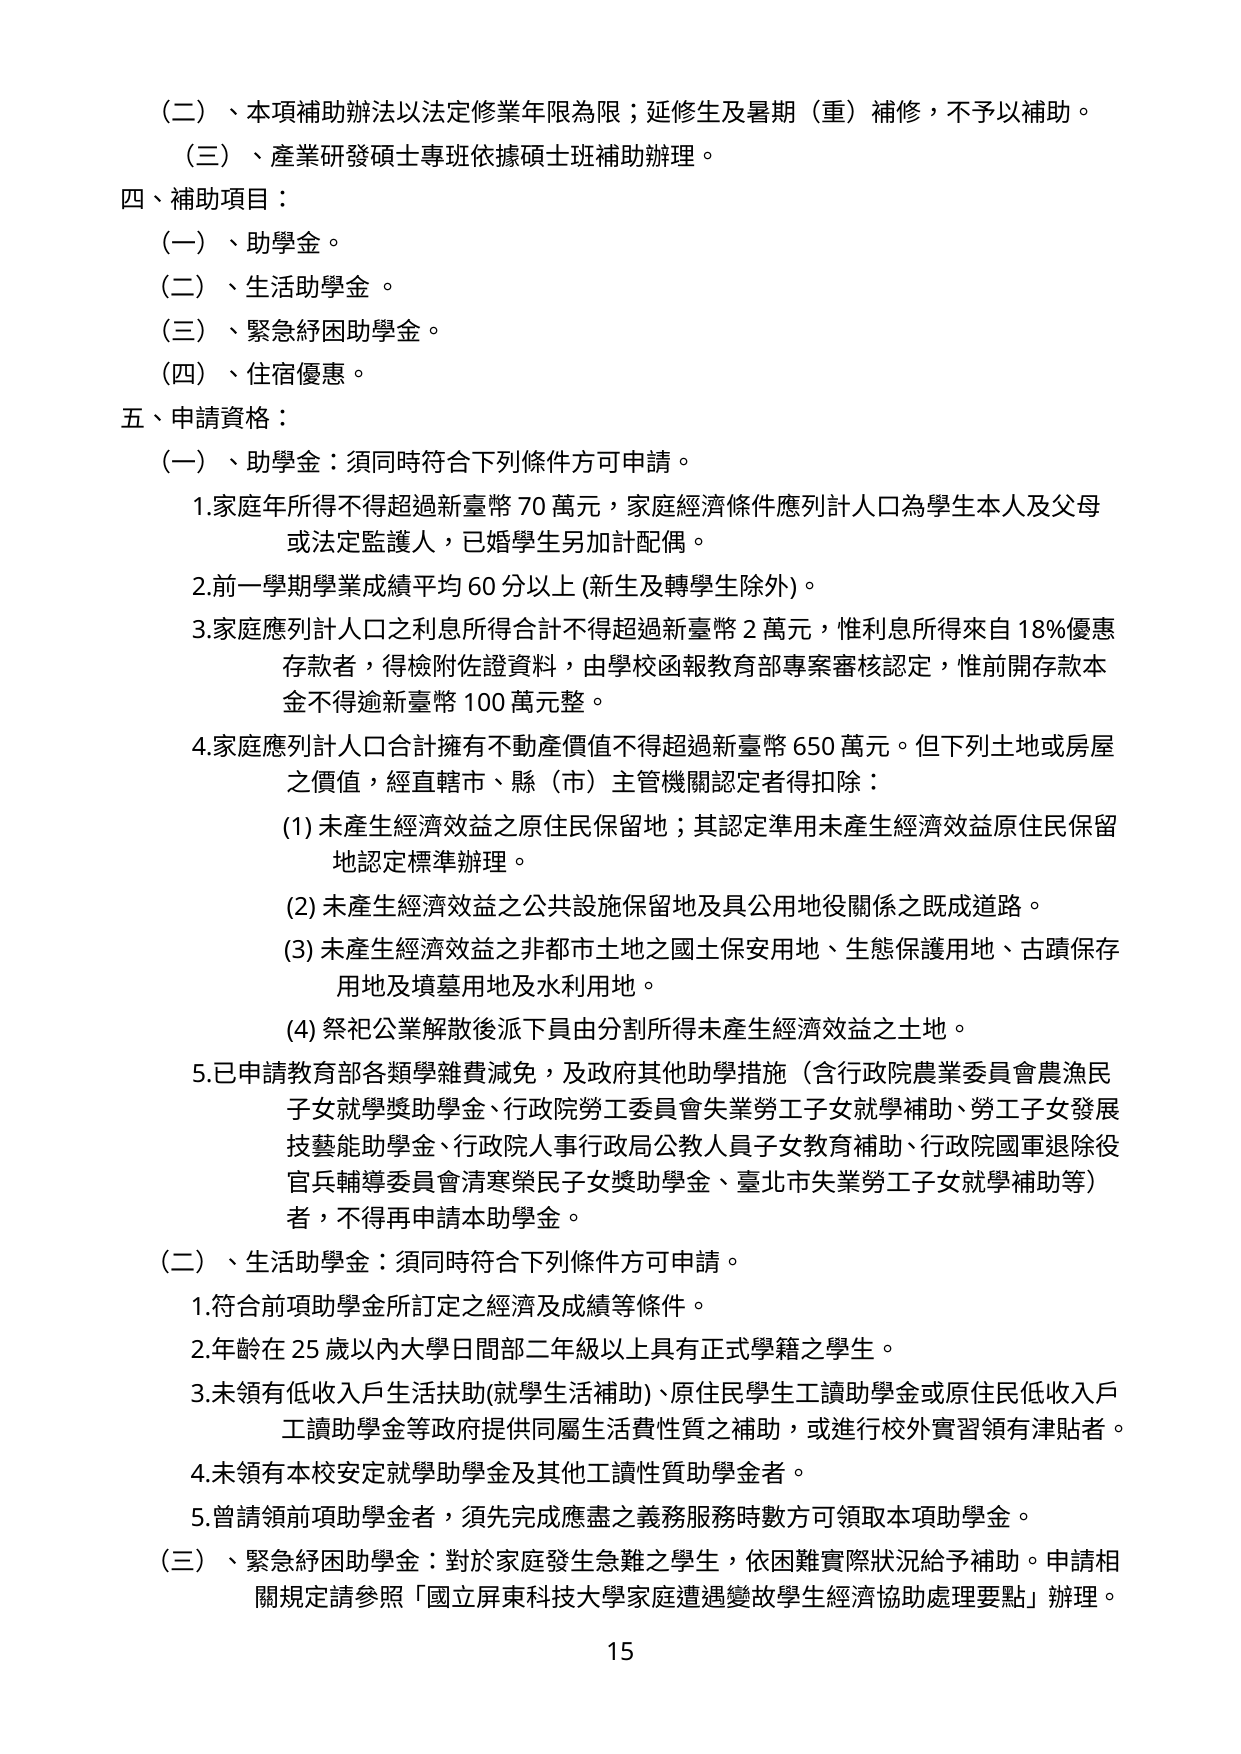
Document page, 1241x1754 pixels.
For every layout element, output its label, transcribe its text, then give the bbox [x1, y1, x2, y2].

text 3.未領有低收入戶生活扶助(就學生活補助)、原住民學生工讀助學金或原住民低收入戶工讀助學金等政府提供同屬生活費性質之補助，或進行校外實習領有津貼者。 [119, 1373, 1120, 1446]
text （二）、生活助學金：須同時符合下列條件方可申請。 [119, 1242, 1120, 1278]
text 4.家庭應列計人口合計擁有不動產價值不得超過新臺幣650萬元。但下列土地或房屋之價值，經直轄市、縣（市）主管機關認定者得扣除： [120, 726, 1120, 798]
text 1.符合前項助學金所訂定之經濟及成績等條件。 [119, 1286, 1120, 1322]
text 四、補助項目： [120, 180, 1120, 216]
text 4.未領有本校安定就學助學金及其他工讀性質助學金者。 [119, 1453, 1120, 1490]
text （三）、緊急紓困助學金：對於家庭發生急難之學生，依困難實際狀況給予補助。申請相關規定請參照「國立屏東科技大學家庭遭遇變故學生經濟協助處理要點」辦理。 [119, 1541, 1120, 1613]
text （二）、生活助學金 。 [119, 267, 1120, 303]
text （三）、產業研發碩士專班依據碩士班補助辦理。 [120, 136, 1120, 172]
text 5.已申請教育部各類學雜費減免，及政府其他助學措施（含行政院農業委員會農漁民子女就學獎助學金、行政院勞工委員會失業勞工子女就學補助、勞工子女發展技藝能助學金、行政院人事行政局公教人員子女教育補助、行政院國軍退除役官兵輔導委員會清寒榮民子女獎助學金、臺北市失業勞工子女就學補助等）者，不得再申請本助學金。 [120, 1053, 1120, 1235]
text 1.家庭年所得不得超過新臺幣70萬元，家庭經濟條件應列計人口為學生本人及父母或法定監護人，已婚學生另加計配偶。 [120, 486, 1120, 558]
text 3.家庭應列計人口之利息所得合計不得超過新臺幣2萬元，惟利息所得來自18%優惠存款者，得檢附佐證資料，由學校函報教育部專案審核認定，惟前開存款本金不得逾新臺幣100萬元整。 [120, 610, 1120, 718]
text （一）、助學金：須同時符合下列條件方可申請。 [120, 442, 1120, 478]
text （三）、緊急紓困助學金。 [120, 311, 1120, 347]
text 5.曾請領前項助學金者，須先完成應盡之義務服務時數方可領取本項助學金。 [119, 1497, 1120, 1533]
text (2) 未產生經濟效益之公共設施保留地及具公用地役關係之既成道路。 [261, 886, 1120, 922]
text 2.年齡在25歲以內大學日間部二年級以上具有正式學籍之學生。 [119, 1330, 1120, 1366]
text （二）、本項補助辦法以法定修業年限為限；延修生及暑期（重）補修，不予以補助。 [120, 92, 1120, 128]
text (1) 未產生經濟效益之原住民保留地；其認定準用未產生經濟效益原住民保留地認定標準辦理。 [283, 806, 1120, 878]
text 五、申請資格： [120, 398, 1120, 435]
text （一）、助學金。 [120, 223, 1120, 260]
text 2.前一學期學業成績平均60分以上 (新生及轉學生除外)。 [120, 566, 1120, 602]
text (4) 祭祀公業解散後派下員由分割所得未產生經濟效益之土地。 [261, 1010, 1120, 1046]
text (3) 未產生經濟效益之非都市土地之國土保安用地、生態保護用地、古蹟保存用地及墳墓用地及水利用地。 [284, 930, 1120, 1002]
text （四）、住宿優惠。 [120, 355, 1120, 391]
